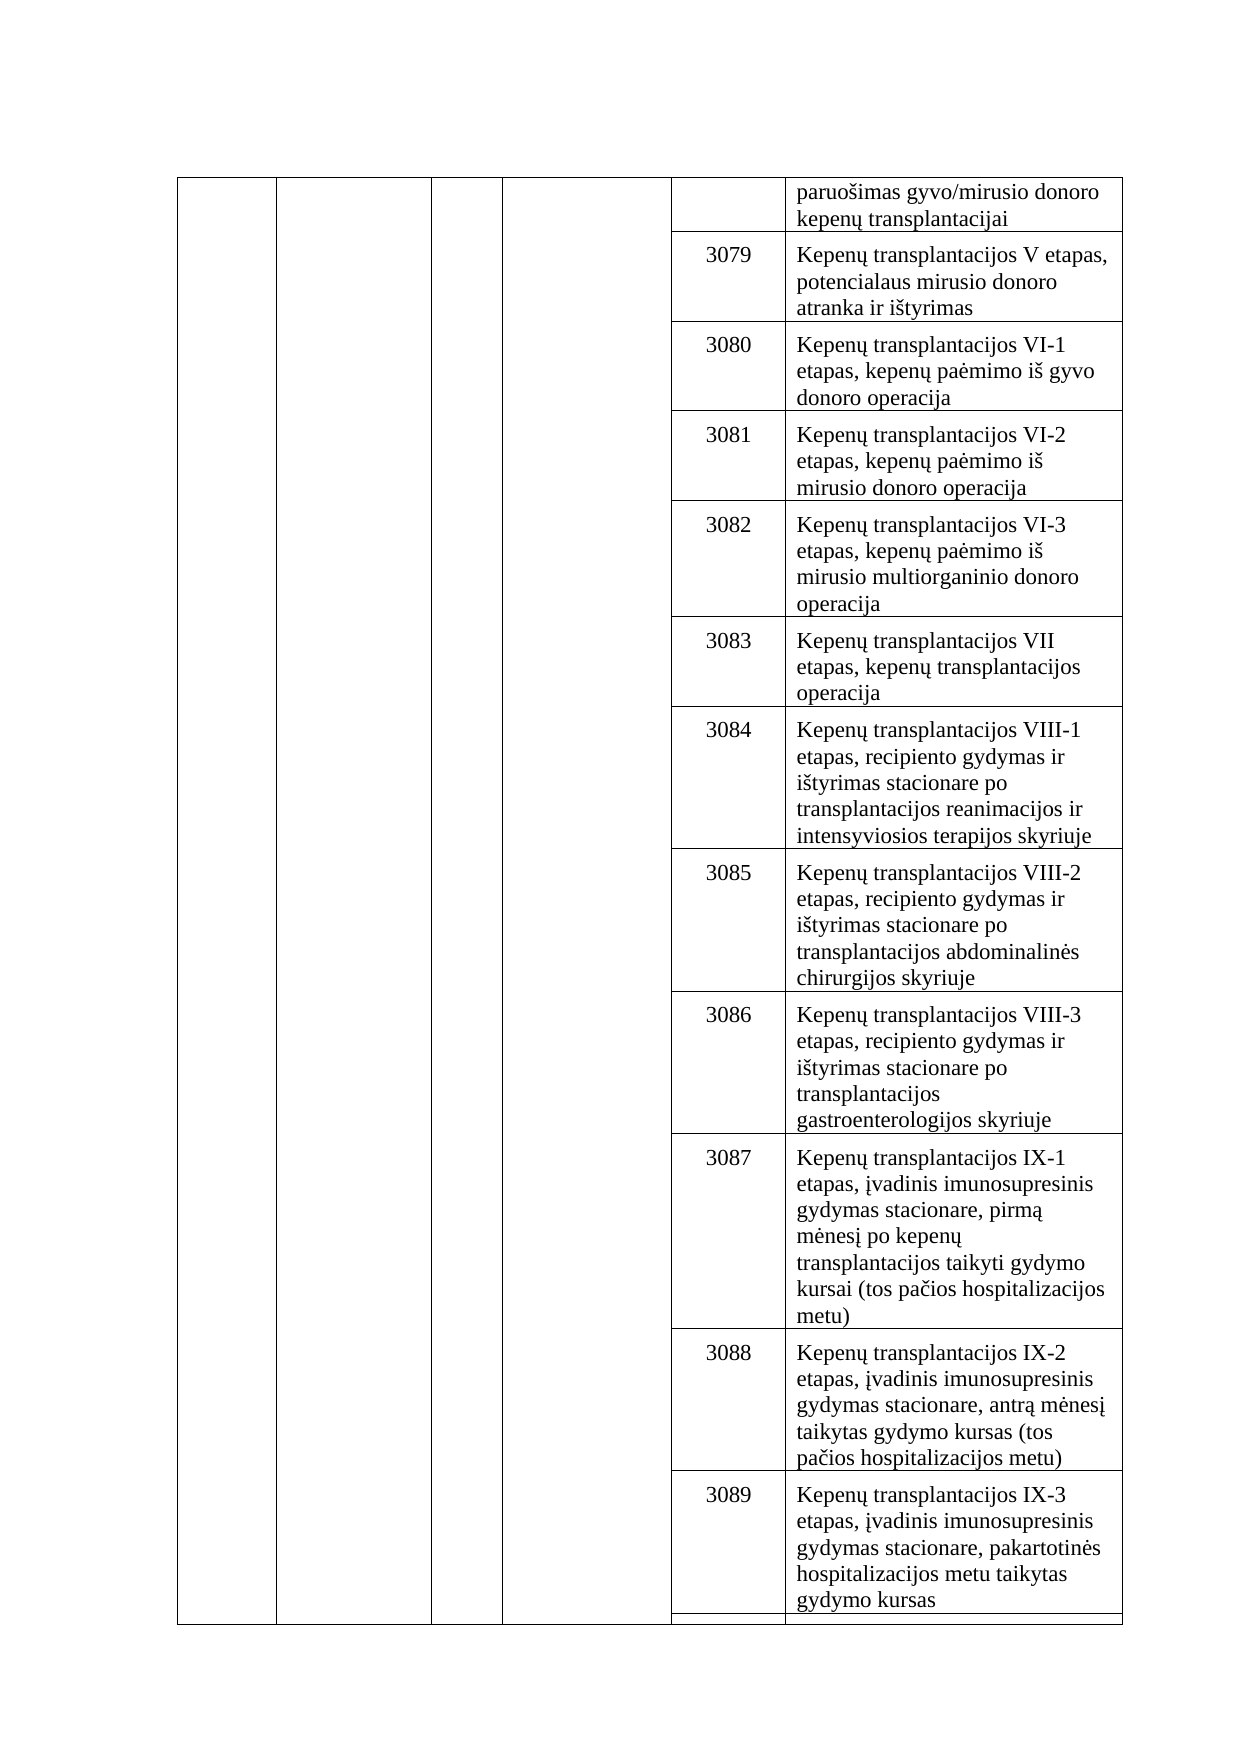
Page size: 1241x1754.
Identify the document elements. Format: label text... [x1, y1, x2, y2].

table_cell Kepenų transplantacijos VIII-3 etapas, recipiento gydymas ir ištyrimas stacionare po transplantacijos gastroenterologijos skyriuje [786, 992, 1122, 1133]
table_cell 3083 [672, 617, 785, 706]
table_cell [672, 178, 785, 231]
table_cell [432, 178, 502, 1623]
table_cell Kepenų transplantacijos VII etapas, kepenų transplantacijos operacija [786, 617, 1122, 706]
table_cell 3079 [672, 232, 785, 321]
table_cell [503, 178, 671, 1623]
table_cell Kepenų transplantacijos IX-1 etapas, įvadinis imunosupresinis gydymas stacionare, pirmą mėnesį po kepenų transplantacijos taikyti gydymo kursai (tos pačios hospitalizacijos metu) [786, 1134, 1122, 1328]
table_cell 3082 [672, 501, 785, 616]
table_cell [672, 1614, 785, 1623]
table_cell Kepenų transplantacijos VIII-1 etapas, recipiento gydymas ir ištyrimas stacionare po transplantacijos reanimacijos ir intensyviosios terapijos skyriuje [786, 707, 1122, 848]
table_cell Kepenų transplantacijos V etapas, potencialaus mirusio donoro atranka ir ištyrimas [786, 232, 1122, 321]
table_cell [277, 178, 431, 1623]
table_cell Kepenų transplantacijos IX-2 etapas, įvadinis imunosupresinis gydymas stacionare, antrą mėnesį taikytas gydymo kursas (tos pačios hospitalizacijos metu) [786, 1329, 1122, 1470]
table_cell Kepenų transplantacijos VI-1 etapas, kepenų paėmimo iš gyvo donoro operacija [786, 322, 1122, 410]
table_cell Kepenų transplantacijos VI-3 etapas, kepenų paėmimo iš mirusio multiorganinio donoro operacija [786, 501, 1122, 616]
table_cell paruošimas gyvo/mirusio donoro kepenų transplantacijai [786, 178, 1122, 231]
table_cell [786, 1614, 1122, 1623]
table_cell Kepenų transplantacijos VIII-2 etapas, recipiento gydymas ir ištyrimas stacionare po transplantacijos abdominalinės chirurgijos skyriuje [786, 849, 1122, 991]
table_cell 3080 [672, 322, 785, 410]
table_cell 3087 [672, 1134, 785, 1328]
table_cell 3088 [672, 1329, 785, 1470]
table_cell 3085 [672, 849, 785, 991]
table_cell [178, 178, 276, 1623]
table_cell 3084 [672, 707, 785, 848]
table_cell 3086 [672, 992, 785, 1133]
table_cell Kepenų transplantacijos IX-3 etapas, įvadinis imunosupresinis gydymas stacionare, pakartotinės hospitalizacijos metu taikytas gydymo kursas [786, 1471, 1122, 1613]
table_cell 3089 [672, 1471, 785, 1613]
table_cell Kepenų transplantacijos VI-2 etapas, kepenų paėmimo iš mirusio donoro operacija [786, 411, 1122, 500]
table_cell 3081 [672, 411, 785, 500]
